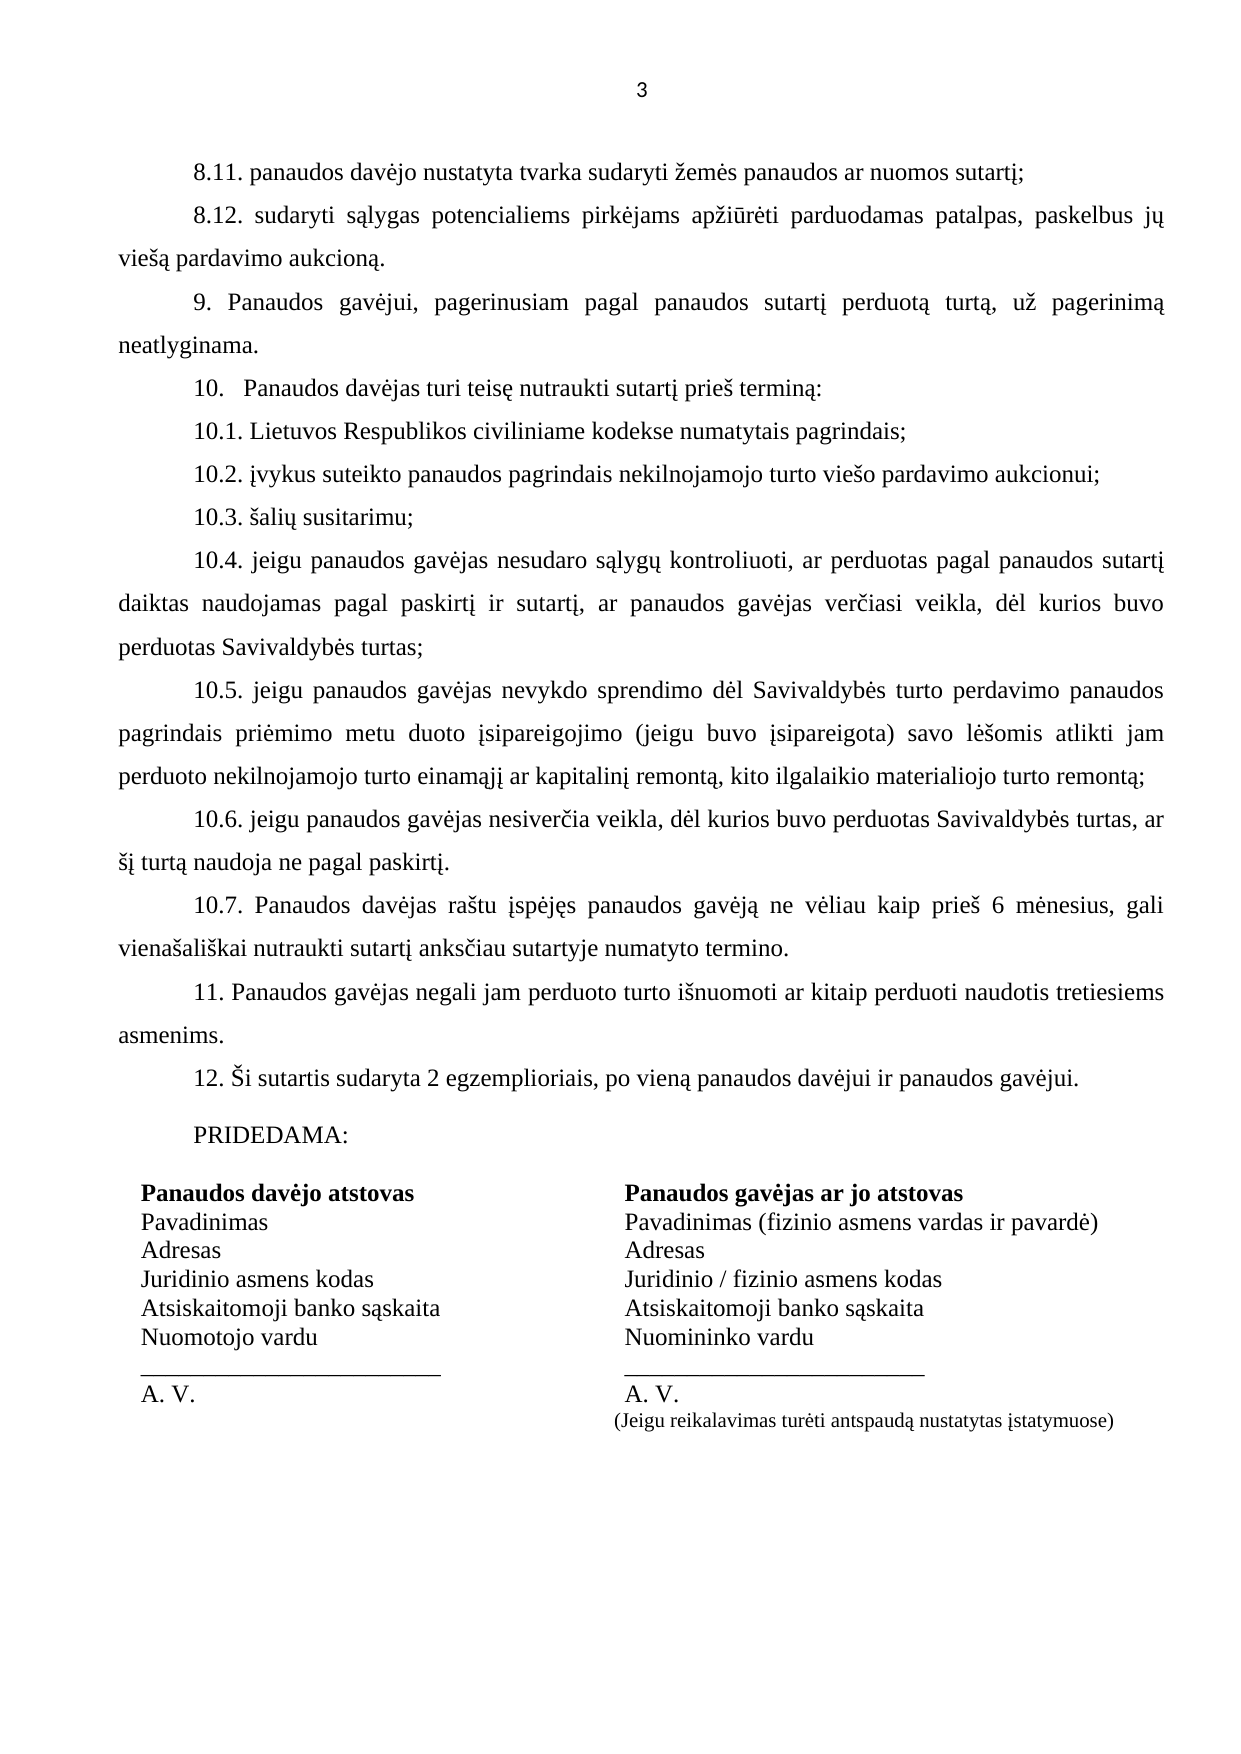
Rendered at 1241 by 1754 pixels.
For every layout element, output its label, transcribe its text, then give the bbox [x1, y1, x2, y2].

table_cell ________________________ [613, 1350, 1126, 1379]
table_cell Nuomininko vardu [613, 1322, 1126, 1350]
table_cell Adresas [613, 1235, 1126, 1264]
table_cell Atsiskaitomoji banko sąskaita [613, 1293, 1126, 1322]
table_cell ________________________ [129, 1350, 613, 1379]
table_header Panaudos gavėjas ar jo atstovas [613, 1178, 1126, 1207]
text 9. Panaudos gavėjui, pagerinusiam pagal panaudos sutartį perduotą turtą, už pagerinimą neatlyginama. [118, 287, 1165, 358]
table_cell A. V. [129, 1379, 613, 1408]
text 10.3. šalių susitarimu; [118, 502, 1165, 531]
text 10. Panaudos davėjas turi teisę nutraukti sutartį prieš terminą: [118, 373, 1165, 402]
text 10.5. jeigu panaudos gavėjas nevykdo sprendimo dėl Savivaldybės turto perdavimo panaudos pagrindais priėmimo metu duoto įsipareigojimo (jeigu buvo įsipareigota) savo lėšomis atlikti jam perduoto nekilnojamojo turto einamąjį ar kapitalinį remontą, kito ilgalaikio materialiojo turto remontą; [118, 675, 1165, 790]
table_cell Adresas [129, 1235, 613, 1264]
text 10.6. jeigu panaudos gavėjas nesiverčia veikla, dėl kurios buvo perduotas Savivaldybės turtas, ar šį turtą naudoja ne pagal paskirtį. [118, 804, 1165, 876]
text 11. Panaudos gavėjas negali jam perduoto turto išnuomoti ar kitaip perduoti naudotis tretiesiems asmenims. [118, 977, 1165, 1048]
text 12. Ši sutartis sudaryta 2 egzemplioriais, po vieną panaudos davėjui ir panaudos gavėjui. [118, 1063, 1165, 1092]
table_cell Pavadinimas (fizinio asmens vardas ir pavardė) [613, 1207, 1126, 1235]
table_cell Atsiskaitomoji banko sąskaita [129, 1293, 613, 1322]
table_cell Nuomotojo vardu [129, 1322, 613, 1350]
table_cell Juridinio asmens kodas [129, 1264, 613, 1293]
table_cell Juridinio / fizinio asmens kodas [613, 1264, 1126, 1293]
text 8.11. panaudos davėjo nustatyta tvarka sudaryti žemės panaudos ar nuomos sutartį; [118, 157, 1165, 186]
table_cell A. V. [613, 1379, 1126, 1408]
text 10.7. Panaudos davėjas raštu įspėjęs panaudos gavėją ne vėliau kaip prieš 6 mėnesius, gali vienašališkai nutraukti sutartį anksčiau sutartyje numatyto termino. [118, 890, 1165, 962]
table_header Panaudos davėjo atstovas [129, 1178, 613, 1207]
text PRIDEDAMA: [118, 1120, 1165, 1149]
table_cell Pavadinimas [129, 1207, 613, 1235]
text 10.2. įvykus suteikto panaudos pagrindais nekilnojamojo turto viešo pardavimo aukcionui; [118, 459, 1165, 488]
text 8.12. sudaryti sąlygas potencialiems pirkėjams apžiūrėti parduodamas patalpas, paskelbus jų viešą pardavimo aukcioną. [118, 200, 1165, 272]
text 10.4. jeigu panaudos gavėjas nesudaro sąlygų kontroliuoti, ar perduotas pagal panaudos sutartį daiktas naudojamas pagal paskirtį ir sutartį, ar panaudos gavėjas verčiasi veikla, dėl kurios buvo perduotas Savivaldybės turtas; [118, 545, 1165, 660]
text 10.1. Lietuvos Respublikos civiliniame kodekse numatytais pagrindais; [118, 416, 1165, 445]
text (Jeigu reikalavimas turėti antspaudą nustatytas įstatymuose) [543, 1408, 1165, 1432]
